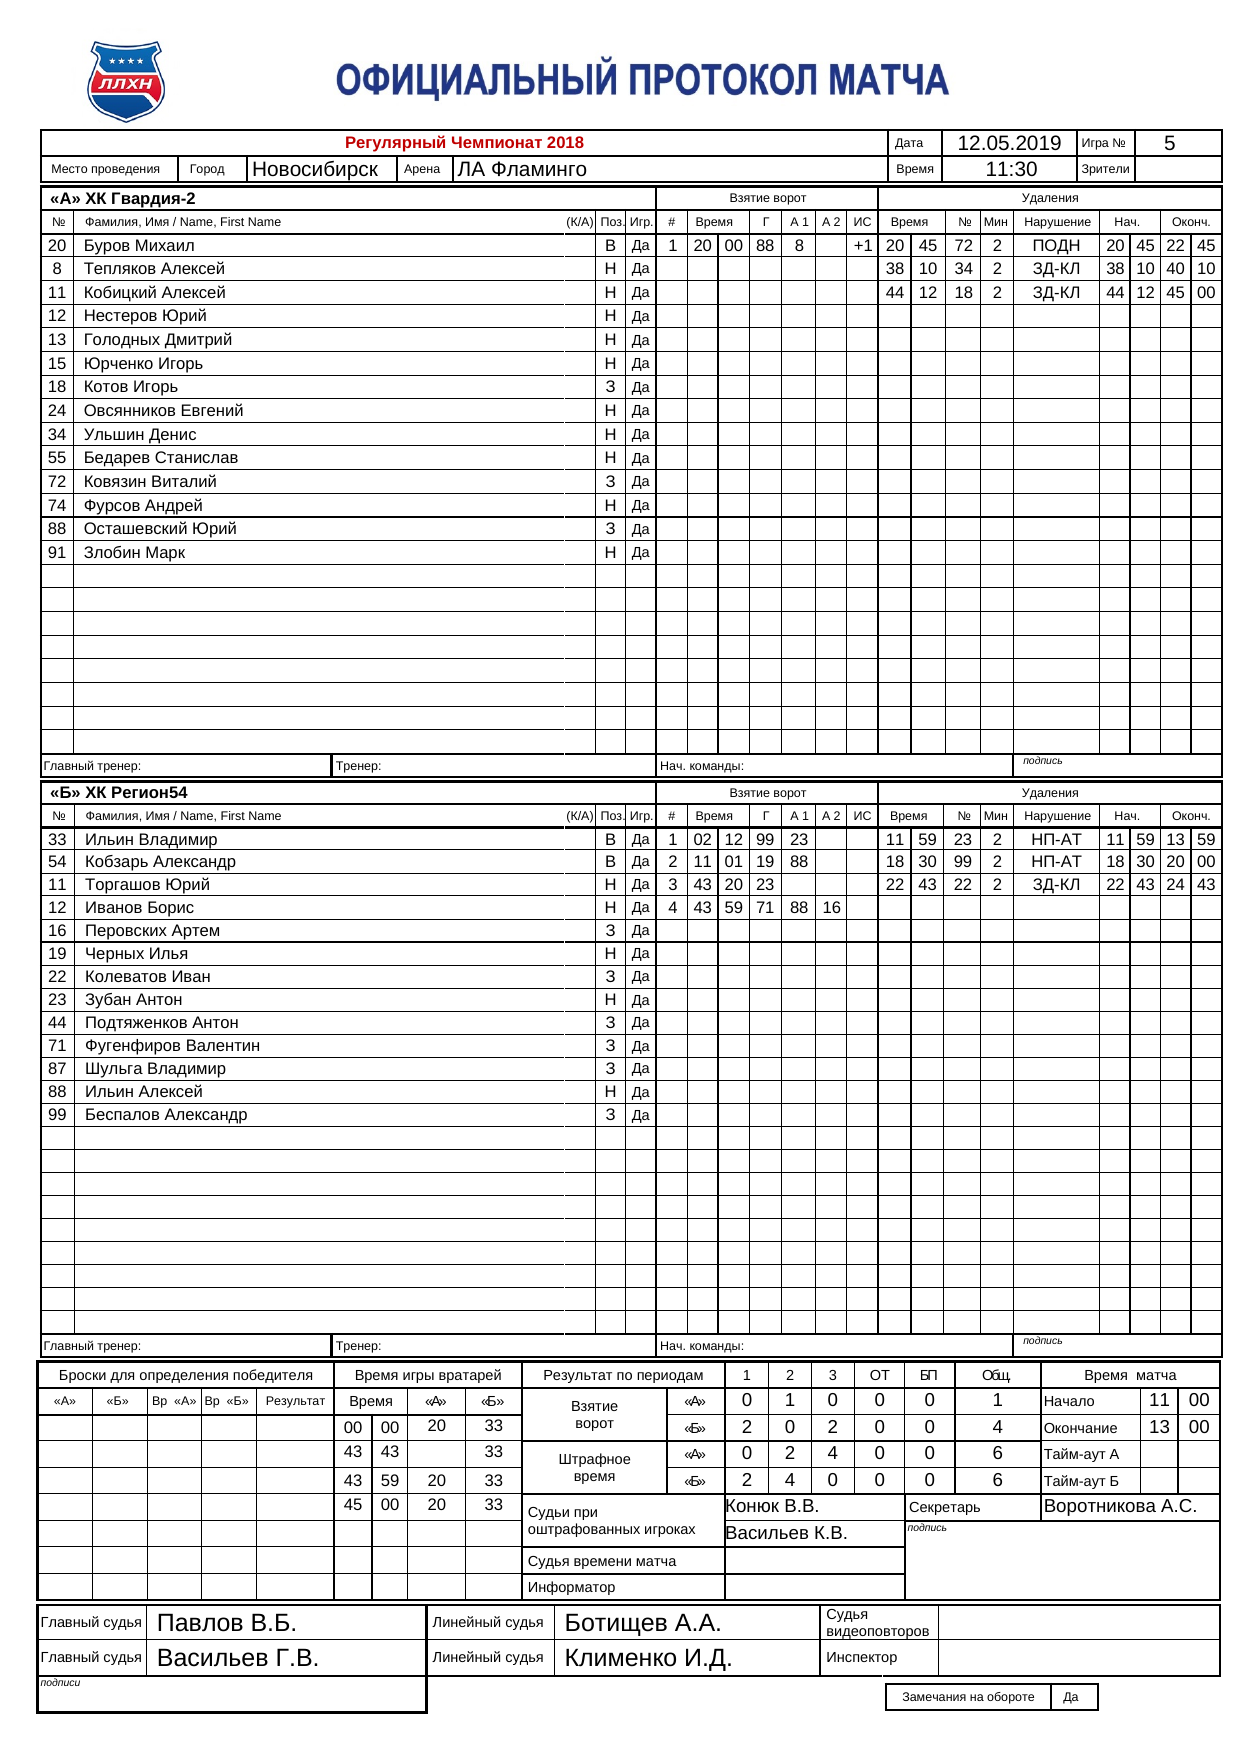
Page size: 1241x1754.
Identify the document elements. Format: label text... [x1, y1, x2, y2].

table_cell [565, 1219, 595, 1241]
table_cell 15 [42, 352, 73, 374]
table_cell [1014, 376, 1099, 398]
table_cell 23 [944, 829, 980, 849]
table_cell [847, 470, 877, 493]
table_cell Н [596, 352, 625, 374]
table_cell [847, 1150, 877, 1172]
table_cell [1100, 494, 1129, 516]
table_cell [1100, 541, 1129, 564]
table_cell [1014, 636, 1099, 658]
table_cell 44 [1100, 281, 1129, 303]
table_cell Ковязин Виталий [74, 470, 564, 493]
table_cell [466, 1521, 521, 1546]
table_cell Главный тренер: [42, 755, 330, 776]
table_cell [719, 659, 749, 682]
table_cell [1192, 1288, 1221, 1310]
table_cell [879, 966, 910, 987]
table_cell Н [596, 281, 625, 303]
table_cell [1131, 1150, 1160, 1172]
table_cell 33 [466, 1416, 521, 1440]
table_cell [1192, 683, 1221, 706]
table_cell Фугенфиров Валентин [75, 1035, 564, 1057]
table_cell [1100, 1035, 1129, 1057]
table_cell Да [626, 850, 655, 872]
table_cell 1 [657, 235, 687, 256]
table_cell [1161, 730, 1190, 753]
table_cell Да [626, 376, 655, 398]
table_cell [782, 257, 815, 280]
table_cell [1192, 446, 1221, 469]
table_cell [1161, 1035, 1190, 1057]
table_cell [565, 541, 595, 564]
table_cell [93, 1574, 147, 1599]
table_cell 74 [42, 494, 73, 516]
table_cell [912, 1288, 943, 1310]
table_cell [42, 1150, 74, 1172]
table_cell «А» [668, 1442, 724, 1467]
table_cell Юрченко Игорь [74, 352, 564, 374]
table_cell [944, 1012, 980, 1033]
table_cell [596, 707, 625, 729]
table_cell [879, 612, 910, 634]
table_cell [657, 707, 687, 729]
table_cell [596, 1242, 625, 1264]
table_cell [782, 470, 815, 493]
table_cell [93, 1547, 147, 1573]
table_cell [750, 966, 781, 987]
table_cell Судьи при оштрафованных игроках [523, 1495, 724, 1546]
table_cell [657, 966, 687, 987]
table_cell [1131, 943, 1160, 964]
table_cell 20 [408, 1468, 465, 1493]
table_cell [981, 565, 1013, 587]
table_cell [879, 1265, 910, 1287]
table_cell [816, 943, 846, 964]
table_cell [750, 1035, 781, 1057]
table_cell [912, 446, 945, 469]
table_cell [657, 989, 687, 1011]
table_cell Ильин Алексей [75, 1081, 564, 1103]
table_cell [1161, 1012, 1190, 1033]
table_cell [1161, 966, 1190, 987]
table_cell 20 [42, 235, 73, 256]
table_cell [688, 518, 717, 540]
table_cell [688, 423, 717, 445]
table_cell [688, 943, 717, 964]
table_cell [93, 1468, 147, 1493]
table_cell [626, 565, 655, 587]
table_cell [981, 423, 1013, 445]
table_cell [981, 636, 1013, 658]
table_cell [944, 989, 980, 1011]
table_cell Ульшин Денис [74, 423, 564, 445]
table_cell [42, 707, 73, 729]
table_cell [750, 305, 781, 327]
table_cell [912, 1173, 943, 1195]
table_cell [1100, 943, 1129, 964]
table_cell [565, 920, 595, 941]
table_cell Ботищев А.А. [555, 1606, 819, 1639]
table_cell Да [626, 352, 655, 374]
table_cell [981, 470, 1013, 493]
table_cell [816, 235, 846, 256]
table_cell Да [626, 920, 655, 941]
table_cell [879, 683, 910, 706]
table_cell 87 [42, 1058, 74, 1079]
table_cell [816, 305, 846, 327]
table_cell 19 [42, 943, 74, 964]
table_cell 23 [750, 874, 781, 895]
table_cell [1161, 588, 1190, 611]
table_cell [944, 966, 980, 987]
table_cell [1131, 920, 1160, 941]
table_cell [1100, 1242, 1129, 1264]
table_cell [688, 541, 717, 564]
table_cell [1014, 920, 1099, 941]
table_cell З [596, 1058, 625, 1079]
table_cell [816, 730, 846, 753]
table_cell Беспалов Александр [75, 1104, 564, 1126]
table_cell [1131, 683, 1160, 706]
table_cell 0 [726, 1389, 768, 1413]
table_cell В [596, 829, 625, 849]
table_cell [688, 1173, 717, 1195]
table_cell [1131, 1219, 1160, 1241]
table_cell [1141, 1441, 1177, 1467]
table_cell [912, 1012, 943, 1033]
table_cell [879, 1288, 910, 1310]
table_cell [912, 1219, 943, 1241]
table_header Да [1052, 1685, 1097, 1709]
table_cell [847, 1012, 877, 1033]
table_cell [565, 494, 595, 516]
table_cell [782, 1219, 815, 1241]
table_cell 59 [1192, 829, 1221, 849]
table_cell [42, 1219, 74, 1241]
table_cell Вр «А» [148, 1389, 201, 1413]
table_cell [626, 636, 655, 658]
table_cell [879, 470, 910, 493]
table_cell [912, 1104, 943, 1126]
table_cell [981, 1150, 1013, 1172]
table_cell [1192, 896, 1221, 918]
table_cell [719, 1311, 749, 1333]
table_cell Н [596, 257, 625, 280]
table_cell [626, 1196, 655, 1218]
table_cell [847, 1196, 877, 1218]
table_cell [847, 1127, 877, 1149]
table_cell [816, 1012, 846, 1033]
table_cell [946, 423, 980, 445]
table_cell [1192, 1035, 1221, 1057]
table_cell [1100, 683, 1129, 706]
table_cell [1161, 1058, 1190, 1079]
table_cell [202, 1441, 256, 1467]
table_cell [750, 399, 781, 422]
table_cell [912, 352, 945, 374]
table_cell [946, 305, 980, 327]
table_cell [879, 328, 910, 351]
table_cell [688, 1127, 717, 1149]
table_cell 4 [769, 1468, 811, 1493]
table_cell [1131, 1173, 1160, 1195]
table_cell [719, 518, 749, 540]
table_cell 0 [905, 1468, 954, 1493]
table_cell [42, 588, 73, 611]
table_cell [657, 730, 687, 753]
table_cell [879, 659, 910, 682]
table_cell Буров Михаил [74, 235, 564, 256]
table_cell [657, 1311, 687, 1333]
table_cell [782, 1012, 815, 1033]
table_cell «А» [39, 1389, 92, 1413]
table_cell Зубан Антон [75, 989, 564, 1011]
table_cell [782, 565, 815, 587]
table_cell 00 [1179, 1415, 1219, 1440]
table_cell [688, 352, 717, 374]
table_cell [879, 1058, 910, 1079]
table_cell [1099, 1682, 1220, 1711]
table_cell [565, 1104, 595, 1126]
table_cell [879, 352, 910, 374]
table_cell # [657, 211, 687, 233]
table_cell [565, 1150, 595, 1172]
table_cell [750, 494, 781, 516]
table_cell [688, 281, 717, 303]
table_cell Да [626, 446, 655, 469]
table_cell [657, 470, 687, 493]
table_cell [939, 1640, 1219, 1675]
table_cell [912, 1127, 943, 1149]
table_cell [879, 1173, 910, 1195]
table_cell [565, 1265, 595, 1287]
table_cell [1192, 1012, 1221, 1033]
table_cell [74, 636, 564, 658]
table_cell [816, 636, 846, 658]
table_cell Главный тренер: [42, 1335, 330, 1356]
table_cell [719, 376, 749, 398]
table_cell [816, 494, 846, 516]
table_cell [688, 1104, 717, 1126]
table_cell [626, 1219, 655, 1241]
table_cell Да [626, 494, 655, 516]
table_cell [1136, 157, 1221, 181]
table_cell [657, 494, 687, 516]
table_cell Результат [257, 1389, 333, 1413]
table_cell [202, 1468, 256, 1493]
table_cell [847, 518, 877, 540]
table_cell 22 [944, 874, 980, 895]
table_cell [944, 1081, 980, 1103]
table_cell [39, 1521, 92, 1546]
table_cell 0 [855, 1415, 904, 1440]
table_cell [1161, 659, 1190, 682]
table_cell [626, 1150, 655, 1172]
table_cell [847, 943, 877, 964]
table_cell [657, 1127, 687, 1149]
table_cell 00 [373, 1416, 407, 1440]
table_cell [981, 730, 1013, 753]
table_cell [688, 612, 717, 634]
table_cell [879, 565, 910, 587]
table_cell [912, 636, 945, 658]
table_cell 0 [855, 1442, 904, 1467]
table_cell [750, 446, 781, 469]
table_cell 99 [42, 1104, 74, 1126]
table_cell [626, 588, 655, 611]
table_cell [1131, 730, 1160, 753]
table_cell [257, 1494, 333, 1520]
table_cell [1100, 896, 1129, 918]
table_cell [782, 1173, 815, 1195]
table_cell [1161, 920, 1190, 941]
table_cell [1100, 588, 1129, 611]
table_cell [944, 1196, 980, 1218]
table_cell Тепляков Алексей [74, 257, 564, 280]
table_cell [428, 1677, 882, 1711]
table_cell 2 [657, 850, 687, 872]
table_cell [750, 1058, 781, 1079]
table_cell Да [626, 470, 655, 493]
table_cell [750, 730, 781, 753]
table_cell [782, 612, 815, 634]
table_cell [565, 376, 595, 398]
table_cell [719, 943, 749, 964]
table_header 5 [1136, 131, 1221, 155]
table_cell [782, 1265, 815, 1287]
table_cell [596, 1219, 625, 1241]
table_cell 10 [1192, 257, 1221, 280]
table_cell 43 [1131, 874, 1160, 895]
table_cell [657, 1104, 687, 1126]
table_cell [74, 683, 564, 706]
table_cell [944, 1173, 980, 1195]
table_cell [981, 1127, 1013, 1149]
table_cell [1100, 423, 1129, 445]
table_cell [946, 328, 980, 351]
table_cell [1131, 1081, 1160, 1103]
table_cell [39, 1416, 92, 1440]
table_cell [408, 1547, 465, 1573]
table_cell [816, 446, 846, 469]
table_cell 16 [42, 920, 74, 941]
table_cell 8 [782, 235, 815, 256]
table_cell [688, 1219, 717, 1241]
table_cell [1192, 659, 1221, 682]
table_cell 16 [816, 896, 846, 918]
table_cell [1100, 1311, 1129, 1333]
table_cell [750, 989, 781, 1011]
table_cell [719, 1288, 749, 1310]
table_cell [847, 257, 877, 280]
table_cell [879, 1242, 910, 1264]
table_cell [912, 659, 945, 682]
table_cell [688, 470, 717, 493]
table_cell [981, 612, 1013, 634]
table_cell 33 [466, 1494, 521, 1520]
table_cell [1014, 1058, 1099, 1079]
table_cell [847, 1311, 877, 1333]
table_cell [912, 588, 945, 611]
table_cell [1131, 1104, 1160, 1126]
table_cell 13 [42, 328, 73, 351]
table_cell [912, 1311, 943, 1333]
table_cell [688, 1311, 717, 1333]
table_cell [1131, 328, 1160, 351]
table_cell Штрафное время [523, 1442, 666, 1493]
table_cell [944, 943, 980, 964]
table_cell [750, 1150, 781, 1172]
table_cell [816, 281, 846, 303]
table_cell [1014, 989, 1099, 1011]
table_cell [1192, 1219, 1221, 1241]
table_cell [1192, 1311, 1221, 1333]
table_cell [1014, 1081, 1099, 1103]
table_cell [879, 1035, 910, 1057]
table_cell [912, 565, 945, 587]
table_cell Главный судья [39, 1640, 146, 1675]
table_cell [1161, 1104, 1190, 1126]
table_header Броски для определения победителя [39, 1363, 333, 1387]
table_cell [1100, 707, 1129, 729]
table_cell [981, 1035, 1013, 1057]
table_cell [657, 1035, 687, 1057]
table_cell [847, 1081, 877, 1103]
table_cell [912, 966, 943, 987]
table_cell З [596, 966, 625, 987]
table_cell Информатор [523, 1575, 724, 1599]
table_cell Время [688, 805, 749, 826]
table_header «А» ХК Гвардия-2 [42, 188, 655, 209]
table_cell 91 [42, 541, 73, 564]
table_cell Ильин Владимир [75, 829, 564, 849]
table_cell «Б» [668, 1468, 724, 1493]
table_cell Начало [1042, 1389, 1140, 1413]
table_cell [626, 683, 655, 706]
table_cell [1161, 494, 1190, 516]
table_cell [879, 1081, 910, 1103]
table_cell [657, 541, 687, 564]
table_cell [1100, 920, 1129, 941]
table_cell [981, 989, 1013, 1011]
table_cell [981, 399, 1013, 422]
table_cell Да [626, 423, 655, 445]
table_cell [981, 1012, 1013, 1033]
table_cell Н [596, 1081, 625, 1103]
table_cell [42, 1265, 74, 1287]
table_cell Линейный судья [428, 1606, 554, 1639]
table_header ОТ [855, 1363, 904, 1387]
table_cell [565, 683, 595, 706]
table_cell [944, 1265, 980, 1287]
table_cell [565, 1242, 595, 1264]
table_cell [1014, 399, 1099, 422]
table_cell Злобин Марк [74, 541, 564, 564]
table_cell [657, 257, 687, 280]
table_cell [42, 1127, 74, 1149]
table_cell [750, 1012, 781, 1033]
table_cell [657, 1265, 687, 1287]
table_header Время игры вратарей [335, 1363, 521, 1387]
table_cell Да [626, 1058, 655, 1079]
table_cell [782, 683, 815, 706]
table_header Дата [889, 131, 941, 155]
table_cell 40 [1161, 257, 1190, 280]
table_cell [816, 1104, 846, 1126]
table_cell Н [596, 446, 625, 469]
table_cell [75, 1173, 564, 1195]
table_cell Тайм-аут Б [1042, 1468, 1140, 1493]
table_cell 20 [1100, 235, 1129, 256]
table_cell [1131, 446, 1160, 469]
table_header Замечания на обороте [887, 1685, 1050, 1709]
table_cell [912, 683, 945, 706]
picture [5, 28, 1179, 129]
table_cell 00 [1192, 850, 1221, 872]
table_cell 34 [42, 423, 73, 445]
table_cell [1131, 1127, 1160, 1149]
table_cell [719, 328, 749, 351]
table_cell [847, 1058, 877, 1079]
table_cell 24 [42, 399, 73, 422]
table_cell [847, 1104, 877, 1126]
table_cell [688, 305, 717, 327]
table_cell [719, 1242, 749, 1264]
table_cell [981, 1104, 1013, 1126]
table_cell [1131, 1058, 1160, 1079]
table_cell Н [596, 494, 625, 516]
table_cell [719, 352, 749, 374]
table_cell [946, 683, 980, 706]
table_cell [1131, 565, 1160, 587]
table_cell [719, 1035, 749, 1057]
table_cell [879, 494, 910, 516]
table_cell [565, 874, 595, 895]
table_cell [879, 707, 910, 729]
table_cell [1131, 1311, 1160, 1333]
table_cell Кобицкий Алексей [74, 281, 564, 303]
table_cell [1014, 943, 1099, 964]
table_cell [688, 1288, 717, 1310]
table_cell [1100, 1127, 1129, 1149]
table_cell [912, 518, 945, 540]
table_cell [335, 1547, 371, 1573]
table_cell Воротникова А.С. [1042, 1495, 1219, 1520]
table_cell 4 [956, 1415, 1040, 1440]
table_cell 18 [946, 281, 980, 303]
table_cell [1192, 1196, 1221, 1218]
table_cell 0 [726, 1442, 768, 1467]
table_cell [816, 1265, 846, 1287]
table_cell [408, 1441, 465, 1467]
table_cell [1192, 1104, 1221, 1126]
table_cell [1192, 1265, 1221, 1287]
table_cell [782, 874, 815, 895]
table_cell 11 [879, 829, 910, 849]
table_cell [816, 1242, 846, 1264]
table_cell 0 [905, 1389, 954, 1413]
table_cell [1131, 588, 1160, 611]
table_cell [719, 683, 749, 706]
table_cell Н [596, 874, 625, 895]
table_cell [39, 1574, 92, 1599]
table_cell [782, 1104, 815, 1126]
table_cell [1100, 470, 1129, 493]
table_cell [847, 352, 877, 374]
table_cell [782, 1196, 815, 1218]
table_cell [1131, 1288, 1160, 1310]
table_cell НП-АТ [1014, 829, 1099, 849]
table_cell [719, 257, 749, 280]
table_cell [1014, 1150, 1099, 1172]
table_cell «Б» [93, 1389, 147, 1413]
table_cell [1100, 989, 1129, 1011]
table_cell [1100, 636, 1129, 658]
table_cell [1100, 376, 1129, 398]
table_cell 2 [769, 1442, 811, 1467]
table_cell [847, 896, 877, 918]
table_cell [719, 989, 749, 1011]
table_cell [750, 257, 781, 280]
table_cell подпись [1014, 755, 1221, 776]
table_cell [565, 1035, 595, 1057]
table_cell [565, 966, 595, 987]
table_cell [1014, 1265, 1099, 1287]
table_cell Нач. [1100, 805, 1160, 826]
table_cell [750, 281, 781, 303]
table_cell Да [626, 399, 655, 422]
table_cell [688, 1150, 717, 1172]
table_cell Да [626, 281, 655, 303]
table_cell [1161, 518, 1190, 540]
table_cell [719, 541, 749, 564]
table_cell Да [626, 829, 655, 849]
table_cell [847, 376, 877, 398]
table_cell [912, 896, 943, 918]
table_cell [719, 1127, 749, 1149]
table_cell 23 [42, 989, 74, 1011]
table_cell [1100, 659, 1129, 682]
table_cell [981, 1311, 1013, 1333]
table_cell [750, 707, 781, 729]
table_cell [847, 541, 877, 564]
table_cell [879, 423, 910, 445]
table_cell [782, 305, 815, 327]
table_cell [1014, 896, 1099, 918]
table_cell [1100, 1265, 1129, 1287]
table_cell [912, 612, 945, 634]
table_cell А 2 [816, 805, 846, 826]
table_cell № [944, 805, 980, 826]
table_cell [565, 588, 595, 611]
table_cell № [42, 211, 73, 233]
table_cell [981, 1196, 1013, 1218]
table_cell [42, 1311, 74, 1333]
table_cell [688, 376, 717, 398]
table_cell [847, 707, 877, 729]
table_cell 11:30 [943, 157, 1076, 181]
table_cell [1192, 328, 1221, 351]
table_cell [719, 612, 749, 634]
table_cell 44 [879, 281, 910, 303]
table_cell [1100, 328, 1129, 351]
table_cell [373, 1574, 407, 1599]
table_cell [912, 494, 945, 516]
table_cell [1100, 612, 1129, 634]
table_cell [719, 1058, 749, 1079]
table_cell [626, 707, 655, 729]
table_cell [626, 659, 655, 682]
table_cell [750, 920, 781, 941]
table_cell 38 [1100, 257, 1129, 280]
table_cell 45 [1161, 281, 1190, 303]
table_cell 2 [726, 1415, 768, 1440]
table_cell [75, 1127, 564, 1149]
table_cell Да [626, 1104, 655, 1126]
table_cell [657, 1012, 687, 1033]
table_cell [1131, 305, 1160, 327]
table_cell [719, 1173, 749, 1195]
table_cell [1192, 1242, 1221, 1264]
table_cell [1014, 730, 1099, 753]
table_cell [1161, 376, 1190, 398]
table_cell [688, 494, 717, 516]
table_cell [847, 920, 877, 941]
table_cell 0 [812, 1389, 854, 1413]
table_cell [1100, 1104, 1129, 1126]
table_cell [1014, 446, 1099, 469]
table_cell [657, 399, 687, 422]
table_cell 18 [42, 376, 73, 398]
table_cell [782, 446, 815, 469]
table_cell [466, 1574, 521, 1599]
table_cell Голодных Дмитрий [74, 328, 564, 351]
table_cell [847, 730, 877, 753]
table_cell Да [626, 943, 655, 964]
table_cell Поз. [596, 211, 625, 233]
table_cell [847, 1242, 877, 1264]
table_cell [944, 1150, 980, 1172]
table_cell З [596, 470, 625, 493]
table_cell [946, 730, 980, 753]
table_cell [657, 446, 687, 469]
table_cell [1014, 1311, 1099, 1333]
table_cell [1192, 1150, 1221, 1172]
table_cell [657, 1242, 687, 1264]
table_cell [688, 966, 717, 987]
table_cell [944, 1104, 980, 1126]
table_cell 02 [688, 829, 717, 849]
table_cell 2 [981, 235, 1013, 256]
table_cell [750, 1242, 781, 1264]
table_cell [750, 588, 781, 611]
table_cell [981, 683, 1013, 706]
table_cell [816, 588, 846, 611]
table_cell [719, 920, 749, 941]
table_cell [1161, 707, 1190, 729]
table_cell 8 [42, 257, 73, 280]
table_cell Фамилия, Имя / Name, First Name [74, 211, 565, 233]
table_cell [1161, 352, 1190, 374]
table_cell [847, 281, 877, 303]
table_cell [688, 1035, 717, 1057]
table_cell [1100, 305, 1129, 327]
table_cell «Б » [466, 1389, 521, 1413]
table_cell [1131, 636, 1160, 658]
table_cell [596, 565, 625, 587]
table_cell Нарушение [1014, 805, 1099, 826]
table_cell [626, 1311, 655, 1333]
table_cell [565, 1012, 595, 1033]
table_cell [879, 943, 910, 964]
table_cell [719, 423, 749, 445]
table_cell Да [626, 1081, 655, 1103]
table_cell 33 [466, 1468, 521, 1493]
table_cell [657, 683, 687, 706]
table_cell [782, 328, 815, 351]
table_cell Шульга Владимир [75, 1058, 564, 1079]
table_cell [816, 565, 846, 587]
table_cell З [596, 1035, 625, 1057]
table_cell [657, 376, 687, 398]
table_cell 2 [981, 281, 1013, 303]
table_cell [816, 1127, 846, 1149]
table_cell [912, 1081, 943, 1103]
table_cell [719, 281, 749, 303]
table_cell [688, 730, 717, 753]
table_cell [816, 1173, 846, 1195]
table_cell подпись [1014, 1335, 1221, 1356]
table_cell [1192, 989, 1221, 1011]
table_cell [1161, 541, 1190, 564]
table_cell [719, 636, 749, 658]
table_cell [75, 1242, 564, 1264]
table_cell [879, 1196, 910, 1218]
table_cell [257, 1416, 333, 1440]
table_cell [879, 588, 910, 611]
table_cell [1192, 494, 1221, 516]
table_cell [847, 850, 877, 872]
table_cell 1 [769, 1389, 811, 1413]
table_cell 11 [1141, 1389, 1177, 1413]
table_cell [981, 943, 1013, 964]
table_cell Конюк В.В. [726, 1495, 904, 1520]
table_cell 12 [719, 829, 749, 849]
table_cell [74, 565, 564, 587]
table_cell [257, 1521, 333, 1546]
table_cell 0 [905, 1442, 954, 1467]
table_cell 18 [879, 850, 910, 872]
table_cell 44 [42, 1012, 74, 1033]
table_cell № [42, 805, 74, 826]
table_cell [912, 376, 945, 398]
table_cell [75, 1288, 564, 1310]
table_cell [1014, 565, 1099, 587]
table_cell [42, 565, 73, 587]
table_cell [408, 1574, 465, 1599]
table_header Время матча [1042, 1363, 1219, 1387]
table_cell [750, 1081, 781, 1103]
table_cell [75, 1265, 564, 1287]
table_cell [626, 1173, 655, 1195]
table_cell [847, 612, 877, 634]
table_cell 00 [1179, 1389, 1219, 1413]
table_cell 88 [750, 235, 781, 256]
table_cell [596, 1265, 625, 1287]
table_cell [596, 659, 625, 682]
table_cell 2 [981, 850, 1013, 872]
table_cell [944, 1035, 980, 1057]
table_cell [912, 1242, 943, 1264]
table_cell [1192, 1173, 1221, 1195]
table_cell [782, 659, 815, 682]
table_cell [879, 518, 910, 540]
table_cell 22 [1100, 874, 1129, 895]
table_cell Взятие ворот [523, 1389, 666, 1440]
table_cell [596, 1196, 625, 1218]
table_cell 1 [956, 1389, 1040, 1413]
table_cell подписи [39, 1677, 425, 1711]
table_cell [688, 1012, 717, 1033]
table_cell [719, 966, 749, 987]
table_cell [816, 423, 846, 445]
table_cell [596, 1150, 625, 1172]
table_cell 30 [912, 850, 943, 872]
table_cell [1192, 305, 1221, 327]
table_cell [782, 966, 815, 987]
table_cell [657, 1081, 687, 1103]
table_cell [719, 1265, 749, 1287]
table_cell [1161, 328, 1190, 351]
table_cell 2 [812, 1415, 854, 1440]
table_cell [1161, 683, 1190, 706]
table_cell [1192, 920, 1221, 941]
table_cell 4 [657, 896, 687, 918]
table_cell [981, 588, 1013, 611]
table_cell [1131, 1012, 1160, 1033]
table_cell [688, 565, 717, 587]
table_cell [750, 541, 781, 564]
table_cell [939, 1606, 1219, 1639]
table_cell 99 [750, 829, 781, 849]
table_cell 00 [373, 1494, 407, 1520]
table_cell [816, 399, 846, 422]
table_cell [565, 989, 595, 1011]
table_cell [879, 541, 910, 564]
table_cell [688, 1196, 717, 1218]
table_cell ЗД-КЛ [1014, 257, 1099, 280]
table_cell [1161, 943, 1190, 964]
table_cell [816, 1196, 846, 1218]
table_cell [596, 1288, 625, 1310]
table_cell [688, 920, 717, 941]
table_cell Да [626, 305, 655, 327]
table_cell [782, 518, 815, 540]
table_cell [1192, 612, 1221, 634]
table_cell 22 [42, 966, 74, 987]
table_cell [719, 565, 749, 587]
table_cell 43 [912, 874, 943, 895]
table_cell [257, 1441, 333, 1467]
table_cell [981, 920, 1013, 941]
table_cell [565, 399, 595, 422]
table_cell [1100, 518, 1129, 540]
table_cell [782, 494, 815, 516]
table_cell Судья видеоповторов [821, 1606, 938, 1639]
table_cell [1192, 636, 1221, 658]
table_cell В [596, 850, 625, 872]
table_cell 3 [657, 874, 687, 895]
table_cell 11 [42, 281, 73, 303]
table_cell Котов Игорь [74, 376, 564, 398]
table_cell [657, 1173, 687, 1195]
table_cell 88 [42, 1081, 74, 1103]
table_cell 88 [42, 518, 73, 540]
table_cell [1131, 659, 1160, 682]
table_cell [1131, 989, 1160, 1011]
table_cell [688, 588, 717, 611]
table_cell [1014, 659, 1099, 682]
table_cell [565, 730, 595, 753]
table_cell (К/А) [565, 211, 595, 233]
table_cell [74, 730, 564, 753]
table_cell [75, 1311, 564, 1333]
table_cell З [596, 1012, 625, 1033]
table_cell [657, 305, 687, 327]
table_cell [981, 494, 1013, 516]
table_cell [946, 470, 980, 493]
table_cell [1192, 1058, 1221, 1079]
table_cell В [596, 235, 625, 256]
table_cell [1014, 966, 1099, 987]
table_cell [1161, 1150, 1190, 1172]
table_cell [1131, 541, 1160, 564]
table_cell З [596, 376, 625, 398]
table_cell Мин [981, 805, 1013, 826]
table_cell 43 [688, 874, 717, 895]
table_cell 43 [373, 1441, 407, 1467]
table_cell Да [626, 989, 655, 1011]
table_cell Игр. [626, 211, 655, 233]
table_cell [1131, 518, 1160, 540]
table_cell [750, 423, 781, 445]
table_header 1 [726, 1363, 768, 1387]
table_cell [816, 541, 846, 564]
table_cell [1014, 588, 1099, 611]
table_cell [782, 281, 815, 303]
table_cell [912, 305, 945, 327]
table_cell [42, 683, 73, 706]
table_cell Город [179, 157, 246, 181]
table_cell ЗД-КЛ [1014, 281, 1099, 303]
table_cell Овсянников Евгений [74, 399, 564, 422]
table_cell [1014, 352, 1099, 374]
table_header «Б» ХК Регион54 [42, 783, 655, 803]
table_cell [1161, 446, 1190, 469]
table_cell [912, 470, 945, 493]
table_cell [1161, 399, 1190, 422]
table_cell [1192, 399, 1221, 422]
table_cell [879, 1311, 910, 1333]
table_header Удаления [879, 188, 1221, 209]
table_cell [816, 989, 846, 1011]
table_cell Г [750, 805, 781, 826]
table_cell [847, 966, 877, 987]
table_cell [981, 1288, 1013, 1310]
table_cell [782, 1311, 815, 1333]
table_cell [782, 1127, 815, 1149]
table_cell [1131, 612, 1160, 634]
table_cell [1014, 1242, 1099, 1264]
table_cell [1192, 1081, 1221, 1103]
table_cell 00 [335, 1416, 371, 1440]
table_cell [782, 943, 815, 964]
table_cell [981, 328, 1013, 351]
table_cell Главный судья [39, 1606, 146, 1639]
table_cell 6 [956, 1468, 1040, 1493]
table_cell 34 [946, 257, 980, 280]
table_cell [42, 1196, 74, 1218]
table_cell [944, 1242, 980, 1264]
table_cell [42, 659, 73, 682]
table_cell 20 [688, 235, 717, 256]
table_cell З [596, 920, 625, 941]
table_cell [912, 1196, 943, 1218]
table_cell [1100, 1173, 1129, 1195]
table_cell [1014, 612, 1099, 634]
table_cell [1014, 305, 1099, 327]
table_cell [750, 1288, 781, 1310]
table_cell [1192, 470, 1221, 493]
table_cell [912, 1265, 943, 1287]
table_cell Нарушение [1014, 211, 1099, 233]
table_cell Бедарев Станислав [74, 446, 564, 469]
table_cell [879, 399, 910, 422]
table_cell Место проведения [42, 157, 177, 181]
table_cell [1161, 612, 1190, 634]
table_cell [912, 1035, 943, 1057]
table_cell ЛА Фламинго [454, 157, 887, 181]
table_cell [626, 1288, 655, 1310]
table_cell [148, 1521, 201, 1546]
table_cell [719, 730, 749, 753]
table_cell 20 [408, 1494, 465, 1520]
table_cell [688, 1058, 717, 1079]
table_cell Да [626, 235, 655, 256]
table_cell [1014, 541, 1099, 564]
table_cell [1161, 1081, 1190, 1103]
table_cell 18 [1100, 850, 1129, 872]
table_cell 11 [1100, 829, 1129, 849]
table_cell [912, 943, 943, 964]
table_header 2 [769, 1363, 811, 1387]
table_cell [565, 1127, 595, 1149]
table_cell [596, 1311, 625, 1333]
table_cell [782, 1058, 815, 1079]
table_cell 45 [335, 1494, 371, 1520]
table_cell «А» [668, 1389, 724, 1413]
table_cell [688, 1265, 717, 1287]
table_cell 33 [42, 829, 74, 849]
table_cell Торгашов Юрий [75, 874, 564, 895]
table_cell [816, 920, 846, 941]
table_cell Нач. команды: [657, 1335, 1012, 1356]
table_cell З [596, 518, 625, 540]
table_cell НП-АТ [1014, 850, 1099, 872]
table_cell [626, 612, 655, 634]
table_cell [912, 541, 945, 564]
table_cell [719, 1012, 749, 1033]
table_cell [42, 730, 73, 753]
table_cell [657, 1150, 687, 1172]
table_cell 20 [719, 874, 749, 895]
table_cell [750, 1127, 781, 1149]
table_cell Да [626, 518, 655, 540]
table_header БП [905, 1363, 954, 1387]
table_cell [879, 920, 910, 941]
table_cell 00 [719, 235, 749, 256]
table_cell ИС [847, 805, 877, 826]
table_cell [1131, 352, 1160, 374]
table_cell [657, 920, 687, 941]
table_cell [657, 352, 687, 374]
table_cell [750, 943, 781, 964]
table_cell [719, 494, 749, 516]
table_cell [816, 612, 846, 634]
table_cell Кобзарь Александр [75, 850, 564, 872]
table_cell 2 [726, 1468, 768, 1493]
table_cell [750, 683, 781, 706]
table_cell [1192, 730, 1221, 753]
table_cell [782, 1150, 815, 1172]
table_cell [946, 376, 980, 398]
table_cell [1131, 1196, 1160, 1218]
table_cell Тренер: [333, 755, 655, 776]
table_cell [688, 683, 717, 706]
table_cell [719, 588, 749, 611]
table_cell [816, 1150, 846, 1172]
table_cell 0 [905, 1415, 954, 1440]
table_cell [1192, 541, 1221, 564]
table_cell [1192, 966, 1221, 987]
table_cell [39, 1547, 92, 1573]
table_cell А 1 [782, 805, 815, 826]
table_cell [688, 399, 717, 422]
table_cell А 2 [816, 211, 846, 233]
table_cell [1131, 470, 1160, 493]
table_cell [719, 1219, 749, 1241]
table_cell Да [626, 896, 655, 918]
table_cell [750, 1196, 781, 1218]
table_cell Судья времени матча [523, 1548, 724, 1573]
table_cell [750, 565, 781, 587]
table_cell [1161, 1311, 1190, 1333]
table_cell [1161, 423, 1190, 445]
table_cell [816, 1058, 846, 1079]
table_cell [1131, 1242, 1160, 1264]
table_cell [782, 376, 815, 398]
table_cell [688, 446, 717, 469]
table_cell [946, 565, 980, 587]
table_cell [565, 565, 595, 587]
table_cell [847, 1173, 877, 1195]
table_cell [879, 1012, 910, 1033]
table_cell [1100, 1196, 1129, 1218]
table_cell [565, 636, 595, 658]
table_cell [42, 1288, 74, 1310]
table_cell Да [626, 1035, 655, 1057]
table_cell Время [889, 157, 941, 181]
table_cell [1192, 1127, 1221, 1149]
table_cell [847, 659, 877, 682]
table_cell [816, 829, 846, 849]
table_cell Время [335, 1389, 407, 1413]
table_cell [688, 1081, 717, 1103]
table_cell Васильев К.В. [726, 1521, 904, 1546]
table_cell [847, 683, 877, 706]
table_cell Окончание [1042, 1415, 1140, 1440]
table_cell [1131, 707, 1160, 729]
table_cell 12 [42, 305, 73, 327]
table_cell «А» [408, 1389, 465, 1413]
table_cell Н [596, 328, 625, 351]
table_cell Н [596, 896, 625, 918]
table_cell [1131, 376, 1160, 398]
table_cell [1161, 1265, 1190, 1287]
table_cell [1192, 376, 1221, 398]
table_cell ИС [847, 211, 877, 233]
table_cell [657, 1288, 687, 1310]
table_cell [879, 1104, 910, 1126]
table_cell [719, 470, 749, 493]
table_cell Колеватов Иван [75, 966, 564, 987]
table_cell Тайм-аут А [1042, 1441, 1140, 1467]
table_cell ЗД-КЛ [1014, 874, 1099, 895]
table_cell 22 [879, 874, 910, 895]
table_cell [750, 1265, 781, 1287]
table_cell [565, 850, 595, 872]
table_cell 1 [657, 829, 687, 849]
table_cell 4 [812, 1442, 854, 1467]
table_cell [847, 829, 877, 849]
table_cell [1161, 636, 1190, 658]
table_cell [879, 305, 910, 327]
table_cell [148, 1494, 201, 1520]
table_cell [42, 1173, 74, 1195]
table_cell [912, 707, 945, 729]
table_cell [946, 659, 980, 682]
table_cell [657, 518, 687, 540]
table_cell [1100, 352, 1129, 374]
table_header Регулярный Чемпионат 2018 [42, 131, 887, 155]
table_cell [847, 588, 877, 611]
table_cell 45 [1192, 235, 1221, 256]
table_cell [944, 1058, 980, 1079]
table_cell [1131, 423, 1160, 445]
table_cell [816, 966, 846, 987]
table_cell [816, 328, 846, 351]
table_cell 23 [782, 829, 815, 849]
table_cell Н [596, 989, 625, 1011]
table_cell 10 [912, 257, 945, 280]
table_cell [1161, 565, 1190, 587]
table_cell [1014, 328, 1099, 351]
table_cell [879, 376, 910, 398]
table_cell [596, 588, 625, 611]
table_cell [750, 636, 781, 658]
table_cell [1192, 423, 1221, 445]
table_cell [946, 494, 980, 516]
table_cell 71 [42, 1035, 74, 1057]
table_cell 19 [750, 850, 781, 872]
table_cell [944, 1288, 980, 1310]
table_cell # [657, 805, 687, 826]
table_cell [1192, 565, 1221, 587]
table_cell [750, 1104, 781, 1126]
table_cell [782, 730, 815, 753]
table_cell [657, 612, 687, 634]
table_cell [466, 1547, 521, 1573]
table_cell [565, 1081, 595, 1103]
table_cell [944, 896, 980, 918]
table_cell [596, 683, 625, 706]
table_cell 2 [981, 257, 1013, 280]
table_cell Н [596, 943, 625, 964]
table_cell Нестеров Юрий [74, 305, 564, 327]
table_header Общ. [956, 1363, 1040, 1387]
table_cell Васильев Г.В. [147, 1640, 425, 1675]
table_cell [816, 659, 846, 682]
table_cell [1131, 1265, 1160, 1287]
table_cell [782, 1288, 815, 1310]
table_cell [93, 1494, 147, 1520]
table_cell Тренер: [333, 1335, 655, 1356]
table_cell [981, 518, 1013, 540]
table_cell [946, 446, 980, 469]
table_cell Н [596, 423, 625, 445]
table_cell [750, 376, 781, 398]
table_cell [981, 305, 1013, 327]
table_cell [726, 1548, 904, 1573]
table_cell [847, 305, 877, 327]
table_cell [912, 399, 945, 422]
table_cell [879, 636, 910, 658]
table_cell Да [626, 966, 655, 987]
table_cell [1014, 1104, 1099, 1126]
table_cell Черных Илья [75, 943, 564, 964]
table_cell [1014, 1173, 1099, 1195]
table_cell [719, 446, 749, 469]
table_cell [750, 659, 781, 682]
table_header Игра № [1078, 131, 1134, 155]
table_cell подпись [906, 1522, 1219, 1599]
table_cell [74, 612, 564, 634]
table_cell [879, 730, 910, 753]
table_cell [981, 352, 1013, 374]
table_cell [912, 1058, 943, 1079]
table_cell 43 [335, 1441, 371, 1467]
table_cell [946, 541, 980, 564]
table_cell Вр «Б» [202, 1389, 256, 1413]
table_cell [782, 1081, 815, 1103]
table_cell Поз. [596, 805, 625, 826]
table_cell [202, 1574, 256, 1599]
table_cell [847, 1288, 877, 1310]
table_cell [847, 636, 877, 658]
table_cell [565, 423, 595, 445]
table_cell [782, 399, 815, 422]
table_cell Нач. команды: [657, 755, 1012, 776]
table_cell [1161, 1196, 1190, 1218]
table_cell [981, 1219, 1013, 1241]
table_cell Время [879, 211, 945, 233]
table_cell Оконч. [1161, 211, 1221, 233]
table_cell [202, 1521, 256, 1546]
table_cell [847, 446, 877, 469]
table_cell З [596, 1104, 625, 1126]
table_cell Осташевский Юрий [74, 518, 564, 540]
table_cell Линейный судья [428, 1640, 554, 1675]
table_cell [719, 1104, 749, 1126]
table_cell ПОДН [1014, 235, 1099, 256]
table_cell (К/А) [565, 805, 595, 826]
table_cell [912, 920, 943, 941]
table_cell [565, 1058, 595, 1079]
table_cell [39, 1441, 92, 1467]
table_cell [750, 352, 781, 374]
table_cell 0 [812, 1468, 854, 1493]
table_cell 20 [879, 235, 910, 256]
table_cell [565, 896, 595, 918]
table_cell [782, 989, 815, 1011]
table_cell [719, 305, 749, 327]
table_cell [719, 1196, 749, 1218]
table_cell Да [626, 328, 655, 351]
table_cell 88 [782, 850, 815, 872]
table_cell [981, 1058, 1013, 1079]
table_cell 38 [879, 257, 910, 280]
table_cell 43 [335, 1468, 371, 1493]
table_cell [1014, 494, 1099, 516]
table_cell [1192, 943, 1221, 964]
table_cell [1014, 518, 1099, 540]
table_cell 99 [944, 850, 980, 872]
table_cell [565, 943, 595, 964]
table_cell 6 [956, 1442, 1040, 1467]
table_cell 2 [981, 874, 1013, 895]
table_cell [75, 1150, 564, 1172]
table_cell [1100, 399, 1129, 422]
table_cell [688, 328, 717, 351]
table_cell № [946, 211, 980, 233]
table_header Результат по периодам [523, 1363, 724, 1387]
table_cell 13 [1141, 1415, 1177, 1440]
table_cell [657, 1219, 687, 1241]
table_cell [1161, 896, 1190, 918]
table_cell [944, 1127, 980, 1149]
table_cell [912, 328, 945, 351]
table_cell [1131, 896, 1160, 918]
table_cell [912, 423, 945, 445]
table_cell [335, 1574, 371, 1599]
table_cell [981, 896, 1013, 918]
table_cell [981, 966, 1013, 987]
table_cell [565, 612, 595, 634]
table_cell [1192, 588, 1221, 611]
table_cell [847, 399, 877, 422]
table_cell [565, 305, 595, 327]
table_cell Иванов Борис [75, 896, 564, 918]
table_cell 10 [1131, 257, 1160, 280]
table_cell 45 [1131, 235, 1160, 256]
table_cell [879, 1150, 910, 1172]
table_cell [626, 1242, 655, 1264]
table_cell Н [596, 399, 625, 422]
table_cell [565, 659, 595, 682]
table_cell [782, 423, 815, 445]
table_cell [202, 1547, 256, 1573]
table_cell [1014, 423, 1099, 445]
table_cell 71 [750, 896, 781, 918]
table_cell [657, 659, 687, 682]
table_cell [847, 1219, 877, 1241]
table_cell Новосибирск [248, 157, 396, 181]
table_cell [1131, 494, 1160, 516]
table_cell 0 [855, 1468, 904, 1493]
table_cell [565, 257, 595, 280]
table_cell 24 [1161, 874, 1190, 895]
table_cell [657, 423, 687, 445]
table_cell [565, 1196, 595, 1218]
table_cell [1131, 1035, 1160, 1057]
table_cell [596, 730, 625, 753]
table_cell [816, 376, 846, 398]
table_cell [981, 1265, 1013, 1287]
table_cell [565, 829, 595, 849]
table_cell [1014, 470, 1099, 493]
table_cell [981, 446, 1013, 469]
table_cell 88 [782, 896, 815, 918]
table_cell [39, 1494, 92, 1520]
table_cell Арена [398, 157, 452, 181]
table_cell 54 [42, 850, 74, 872]
table_cell [1141, 1468, 1177, 1493]
table_cell [981, 1242, 1013, 1264]
table_cell [1192, 707, 1221, 729]
table_cell [1161, 1173, 1190, 1195]
table_cell [1161, 1219, 1190, 1241]
table_cell [1161, 305, 1190, 327]
table_cell Зрители [1078, 157, 1134, 181]
table_cell [847, 328, 877, 351]
table_cell [148, 1574, 201, 1599]
table_cell [981, 1173, 1013, 1195]
table_cell [657, 943, 687, 964]
table_cell 72 [42, 470, 73, 493]
table_cell Время [879, 805, 943, 826]
table_cell 59 [373, 1468, 407, 1493]
table_cell [879, 896, 910, 918]
table_cell [1131, 966, 1160, 987]
table_cell [335, 1521, 371, 1546]
table_cell 00 [1192, 281, 1221, 303]
table_cell [74, 588, 564, 611]
table_cell [257, 1468, 333, 1493]
table_cell [750, 1173, 781, 1195]
table_cell [1161, 1127, 1190, 1149]
table_cell [750, 1311, 781, 1333]
table_cell [847, 494, 877, 516]
table_cell [42, 612, 73, 634]
table_cell [148, 1441, 201, 1467]
table_cell [816, 683, 846, 706]
table_cell 0 [855, 1389, 904, 1413]
table_cell [750, 518, 781, 540]
table_cell [657, 281, 687, 303]
table_cell [1014, 1288, 1099, 1310]
table_cell [565, 235, 595, 256]
table_cell [1100, 1058, 1129, 1079]
table_cell [657, 588, 687, 611]
table_cell [565, 707, 595, 729]
table_cell [626, 730, 655, 753]
table_cell [39, 1468, 92, 1493]
table_cell 20 [408, 1416, 465, 1440]
table_cell [1100, 446, 1129, 469]
table_cell [1014, 707, 1099, 729]
table_cell [565, 470, 595, 493]
table_cell [1100, 565, 1129, 587]
table_cell [750, 470, 781, 493]
table_cell 01 [719, 850, 749, 872]
table_cell 12 [1131, 281, 1160, 303]
table_cell [373, 1547, 407, 1573]
table_header 3 [812, 1363, 854, 1387]
table_cell [148, 1547, 201, 1573]
table_cell [657, 636, 687, 658]
table_cell [1014, 1196, 1099, 1218]
table_cell [626, 1265, 655, 1287]
table_cell 55 [42, 446, 73, 469]
table_cell [1100, 966, 1129, 987]
table_cell [1100, 730, 1129, 753]
table_cell Да [626, 541, 655, 564]
table_cell Подтяженков Антон [75, 1012, 564, 1033]
table_cell [1014, 1012, 1099, 1033]
table_cell [847, 874, 877, 895]
table_cell [1131, 399, 1160, 422]
table_cell [1014, 1127, 1099, 1149]
table_cell 33 [466, 1441, 521, 1467]
table_cell [596, 636, 625, 658]
table_cell [1100, 1219, 1129, 1241]
table_cell [946, 399, 980, 422]
table_cell [816, 518, 846, 540]
table_cell Да [626, 257, 655, 280]
table_cell Фамилия, Имя / Name, First Name [75, 805, 565, 826]
table_cell 11 [42, 874, 74, 895]
table_cell [1014, 1219, 1099, 1241]
table_cell [782, 636, 815, 658]
table_cell [912, 989, 943, 1011]
table_cell [879, 446, 910, 469]
table_cell [626, 1127, 655, 1149]
table_cell [719, 707, 749, 729]
table_cell [1161, 1288, 1190, 1310]
table_cell [1161, 470, 1190, 493]
table_cell [257, 1574, 333, 1599]
table_cell [847, 1035, 877, 1057]
table_cell [782, 707, 815, 729]
table_cell [782, 920, 815, 941]
table_cell [688, 1242, 717, 1264]
table_cell 22 [1161, 235, 1190, 256]
table_cell [1100, 1012, 1129, 1033]
table_cell 2 [981, 829, 1013, 849]
table_cell [75, 1196, 564, 1218]
table_cell Нач. [1100, 211, 1160, 233]
table_cell [944, 1219, 980, 1241]
table_cell [981, 707, 1013, 729]
table_cell [1100, 1150, 1129, 1172]
table_header Удаления [879, 783, 1221, 803]
table_cell [565, 1311, 595, 1333]
table_cell [1014, 683, 1099, 706]
table_header Взятие ворот [657, 188, 877, 209]
table_cell [257, 1547, 333, 1573]
table_cell [879, 1127, 910, 1149]
table_cell 43 [688, 896, 717, 918]
table_cell Мин [981, 211, 1013, 233]
table_cell [946, 636, 980, 658]
table_cell Г [750, 211, 781, 233]
table_cell [816, 850, 846, 872]
table_cell «Б» [668, 1415, 724, 1440]
table_cell [944, 1311, 980, 1333]
table_cell [1192, 518, 1221, 540]
table_cell [688, 257, 717, 280]
table_cell [565, 518, 595, 540]
table_cell [879, 1219, 910, 1241]
table_cell [946, 518, 980, 540]
table_cell [719, 1081, 749, 1103]
table_cell [408, 1521, 465, 1546]
table_cell [816, 470, 846, 493]
table_cell [657, 1058, 687, 1079]
table_cell [912, 730, 945, 753]
table_cell [847, 989, 877, 1011]
table_cell [202, 1494, 256, 1520]
table_cell 20 [1161, 850, 1190, 872]
table_cell 12 [912, 281, 945, 303]
table_cell [782, 352, 815, 374]
table_cell Да [626, 1012, 655, 1033]
table_cell [1100, 1081, 1129, 1103]
table_cell [148, 1416, 201, 1440]
table_cell [816, 874, 846, 895]
table_cell [782, 1035, 815, 1057]
table_cell [981, 1081, 1013, 1103]
table_cell [1192, 352, 1221, 374]
table_cell Да [626, 874, 655, 895]
table_cell [688, 989, 717, 1011]
table_cell А 1 [782, 211, 815, 233]
table_cell [981, 659, 1013, 682]
table_cell [981, 376, 1013, 398]
table_cell [1161, 989, 1190, 1011]
table_cell Игр. [626, 805, 655, 826]
table_cell [719, 1150, 749, 1172]
table_cell [93, 1441, 147, 1467]
table_cell [847, 565, 877, 587]
table_cell Фурсов Андрей [74, 494, 564, 516]
table_cell [565, 281, 595, 303]
table_cell [816, 707, 846, 729]
table_cell [657, 328, 687, 351]
table_cell [847, 423, 877, 445]
table_cell [74, 707, 564, 729]
table_cell 59 [1131, 829, 1160, 849]
table_cell 12 [42, 896, 74, 918]
table_cell [726, 1575, 904, 1599]
table_cell 45 [912, 235, 945, 256]
table_cell [750, 612, 781, 634]
table_cell [782, 1242, 815, 1264]
table_cell [565, 1173, 595, 1195]
table_cell [1014, 1035, 1099, 1057]
table_cell [816, 1219, 846, 1241]
table_cell [596, 612, 625, 634]
table_cell Перовских Артем [75, 920, 564, 941]
table_cell [816, 1311, 846, 1333]
table_cell [946, 612, 980, 634]
table_cell [1179, 1441, 1219, 1467]
table_cell 59 [912, 829, 943, 849]
table_cell [75, 1219, 564, 1241]
table_cell [596, 1173, 625, 1195]
table_cell [565, 1288, 595, 1310]
table_cell [719, 399, 749, 422]
table_cell 11 [688, 850, 717, 872]
table_cell Время [688, 211, 749, 233]
table_cell [657, 1196, 687, 1218]
table_cell [816, 1035, 846, 1057]
table_cell +1 [847, 235, 877, 256]
table_cell [946, 352, 980, 374]
table_cell Н [596, 305, 625, 327]
table_cell [782, 541, 815, 564]
table_cell [816, 1081, 846, 1103]
table_cell 43 [1192, 874, 1221, 895]
table_cell Клименко И.Д. [555, 1640, 819, 1675]
table_header Взятие ворот [657, 783, 877, 803]
table_cell [74, 659, 564, 682]
table_cell [657, 565, 687, 587]
table_header 12.05.2019 [943, 131, 1076, 155]
table_cell [816, 257, 846, 280]
table_cell [782, 588, 815, 611]
table_cell [847, 1265, 877, 1287]
table_cell [981, 541, 1013, 564]
table_cell 0 [769, 1415, 811, 1440]
table_cell [565, 328, 595, 351]
table_cell [93, 1521, 147, 1546]
table_cell [688, 636, 717, 658]
table_cell 13 [1161, 829, 1190, 849]
table_cell [912, 1150, 943, 1172]
table_cell 59 [719, 896, 749, 918]
table_cell 30 [1131, 850, 1160, 872]
table_cell [42, 636, 73, 658]
table_cell [688, 659, 717, 682]
table_cell [750, 328, 781, 351]
table_cell [1100, 1288, 1129, 1310]
table_cell [816, 1288, 846, 1310]
table_cell [688, 707, 717, 729]
table_cell [1179, 1468, 1219, 1493]
table_cell [1161, 1242, 1190, 1264]
table_cell [202, 1416, 256, 1440]
table_cell [93, 1416, 147, 1440]
table_cell [373, 1521, 407, 1546]
table_cell [946, 588, 980, 611]
table_cell [565, 446, 595, 469]
table_cell [816, 352, 846, 374]
table_cell [565, 352, 595, 374]
table_cell [946, 707, 980, 729]
table_cell [596, 1127, 625, 1149]
table_cell [944, 920, 980, 941]
table_cell [879, 989, 910, 1011]
table_cell Секретарь [906, 1495, 1040, 1520]
table_cell [148, 1468, 201, 1493]
table_cell [750, 1219, 781, 1241]
table_cell Павлов В.Б. [147, 1606, 425, 1639]
table_cell [883, 1677, 1220, 1681]
table_cell Н [596, 541, 625, 564]
table_cell 72 [946, 235, 980, 256]
table_cell Оконч. [1161, 805, 1221, 826]
table_cell Инспектор [821, 1640, 938, 1675]
table_cell [42, 1242, 74, 1264]
